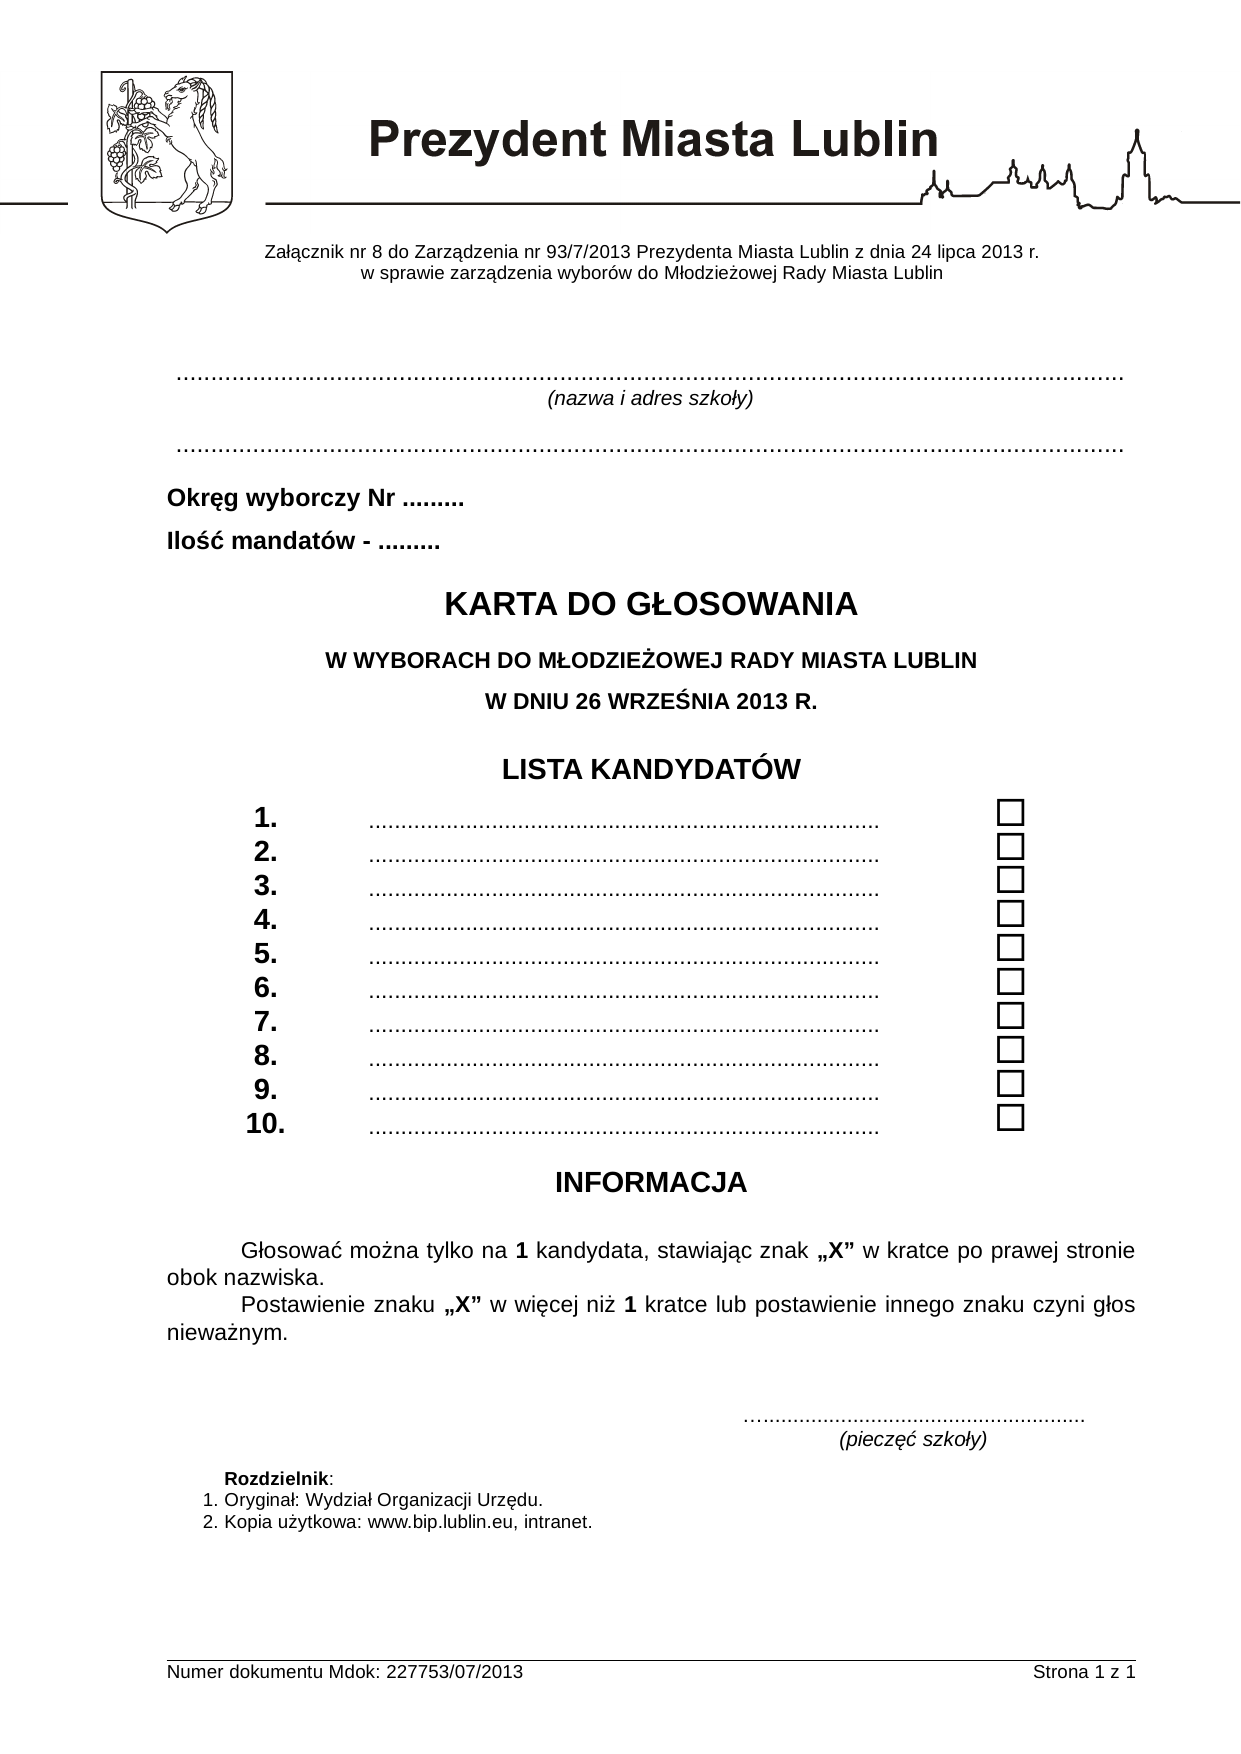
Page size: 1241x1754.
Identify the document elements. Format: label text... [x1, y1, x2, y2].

subtitle W WYBORACH DO MŁODZIEŻOWEJ RADY MIASTA LUBLIN [167, 647, 1136, 674]
table_header ¨ [1000, 802, 1022, 823]
table_cell ............................................................................... [314, 936, 936, 970]
table_cell ¨ [936, 1106, 1086, 1139]
table_cell ............................................................................... [314, 1038, 936, 1072]
table_cell ............................................................................... [314, 1072, 936, 1106]
table_header 1. [217, 800, 314, 834]
table_cell ¨ [1000, 1073, 1022, 1094]
text Rozdzielnik: [167, 1467, 1136, 1489]
table_cell 2. [217, 834, 314, 868]
text Okręg wyborczy Nr ......... [167, 482, 1136, 511]
table_cell ¨ [1000, 1107, 1022, 1128]
subtitle KARTA DO GŁOSOWANIA [167, 584, 1136, 622]
text Głosować można tylko na 1 kandydata, stawiając znak „X” w kratce po prawej stronie obok nazwiska. [167, 1234, 1136, 1291]
table_cell ¨ [936, 970, 1086, 1004]
table_cell ............................................................................... [314, 1004, 936, 1038]
text Ilość mandatów - ......... [167, 526, 1136, 555]
table_cell 6. [217, 970, 314, 1004]
text ........................................................................................................................................ [167, 357, 1136, 386]
table_header ¨ [936, 800, 1086, 834]
list Kopia użytkowa: www.bip.lublin.eu, intranet. [224, 1511, 1136, 1532]
table_cell 8. [217, 1038, 314, 1072]
text ........................................................................................................................................ [167, 429, 1136, 458]
table_cell ............................................................................... [314, 868, 936, 902]
table_cell 10. [217, 1106, 314, 1139]
text (pieczęć szkoły) [693, 1427, 1136, 1451]
table_cell 5. [217, 936, 314, 970]
text …...................................................... [693, 1403, 1136, 1427]
table_cell ¨ [936, 902, 1086, 936]
table_cell 4. [217, 902, 314, 936]
picture [0, 71, 1241, 234]
table_cell ¨ [1000, 971, 1022, 992]
table_cell ¨ [1000, 937, 1022, 958]
table_cell ¨ [1000, 869, 1022, 890]
table_cell ............................................................................... [314, 902, 936, 936]
text Postawienie znaku „X” w więcej niż 1 kratce lub postawienie innego znaku czyni głos nieważnym. [167, 1291, 1136, 1345]
table_cell ............................................................................... [314, 970, 936, 1004]
table_cell ............................................................................... [314, 1106, 936, 1139]
table_cell ¨ [1000, 1039, 1022, 1060]
table_header ............................................................................... [314, 800, 936, 834]
table_cell ¨ [936, 936, 1086, 970]
text (nazwa i adres szkoły) [167, 386, 1136, 410]
table_cell ¨ [936, 1038, 1086, 1072]
table_cell ¨ [1000, 903, 1022, 924]
table_cell ¨ [936, 834, 1086, 868]
subtitle INFORMACJA [167, 1164, 1136, 1198]
table_cell ¨ [936, 1072, 1086, 1106]
table_cell ¨ [1000, 1005, 1022, 1026]
table_cell 9. [217, 1072, 314, 1106]
table_cell 7. [217, 1004, 314, 1038]
subtitle LISTA KANDYDATÓW [167, 752, 1136, 785]
table_cell ¨ [1000, 836, 1022, 857]
list Oryginał: Wydział Organizacji Urzędu. [224, 1489, 1136, 1511]
table_cell 3. [217, 868, 314, 902]
table_cell ¨ [936, 868, 1086, 902]
table_cell ............................................................................... [314, 834, 936, 868]
text W DNIU 26 WRZEŚNIA 2013 R. [167, 687, 1136, 714]
table_cell ¨ [936, 1004, 1086, 1038]
